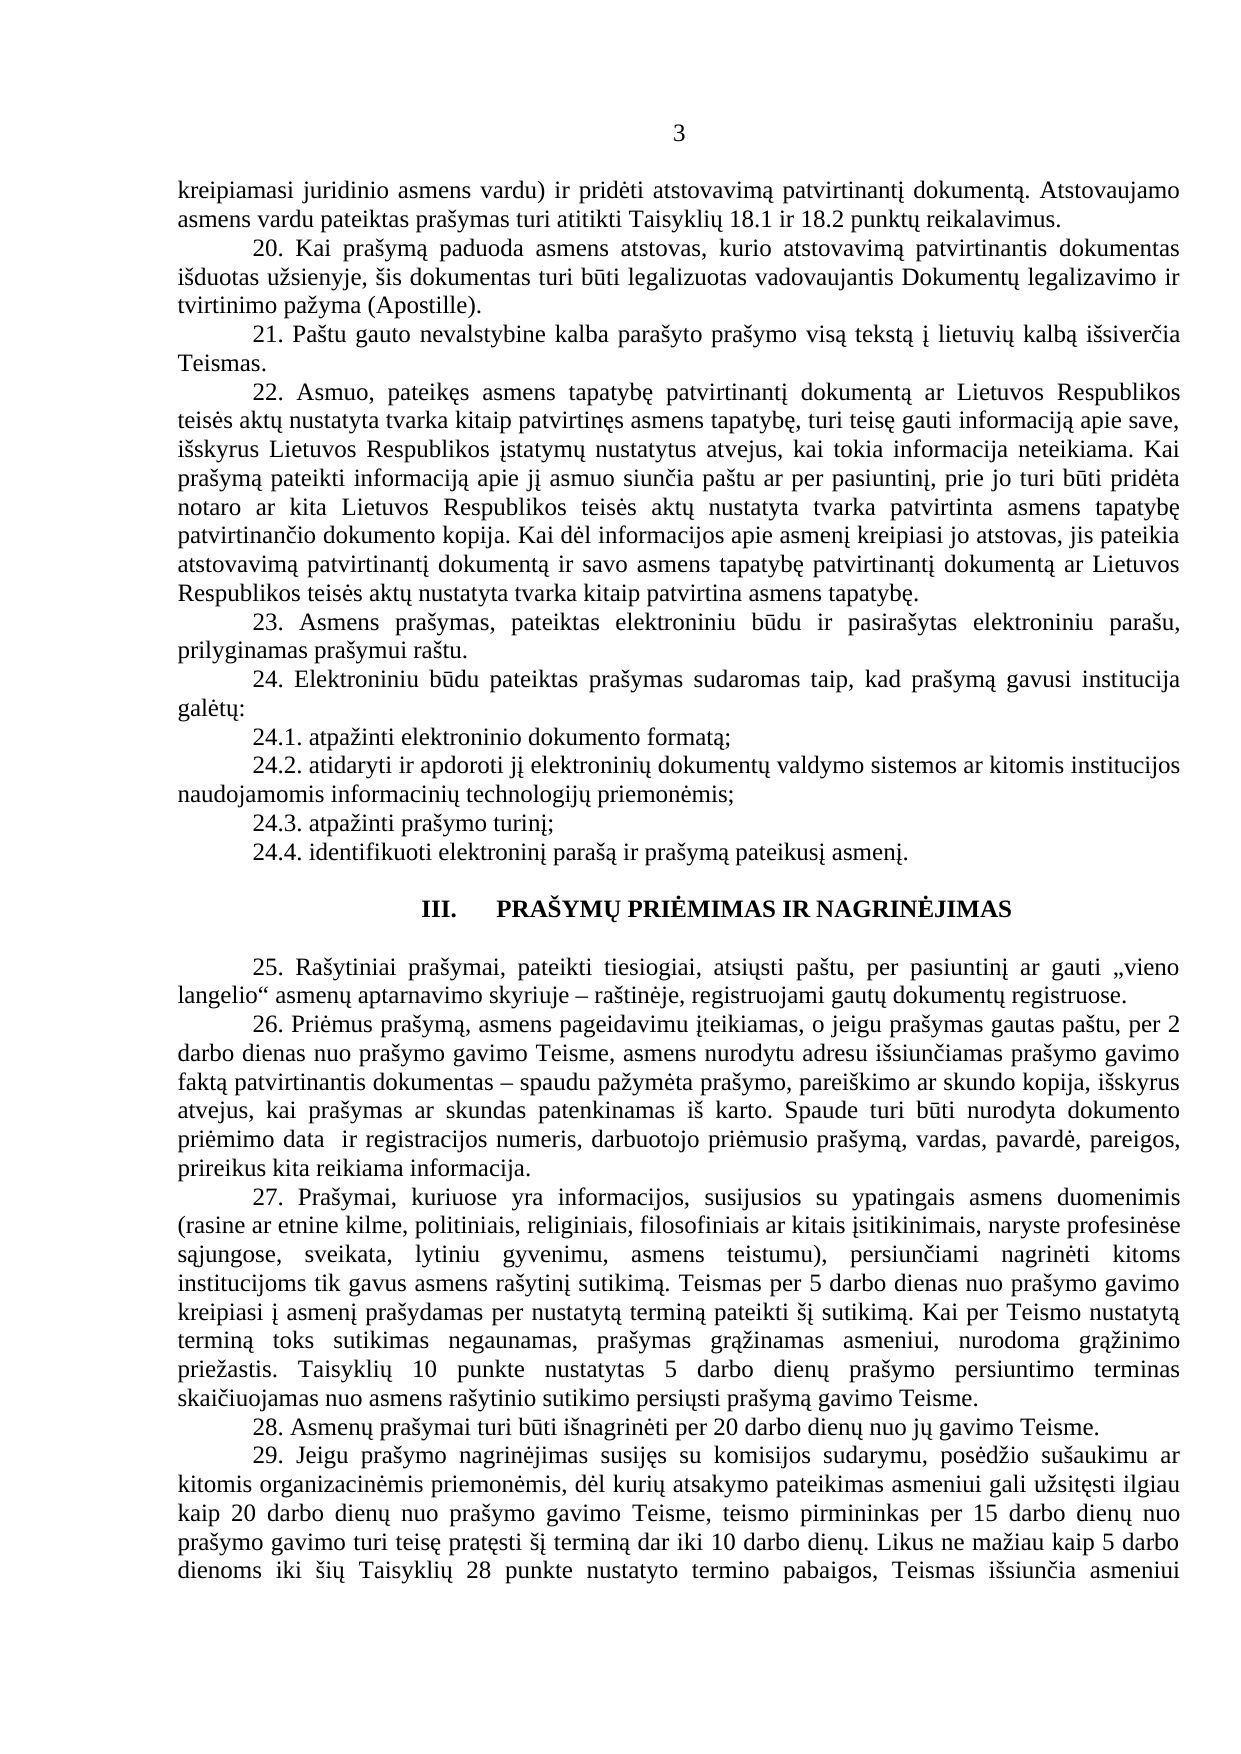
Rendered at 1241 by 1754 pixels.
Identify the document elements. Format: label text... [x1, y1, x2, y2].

text 24.4. identifikuoti elektroninį parašą ir prašymą pateikusį asmenį. [177, 837, 1181, 866]
text 23. Asmens prašymas, pateiktas elektroniniu būdu ir pasirašytas elektroniniu parašu, prilyginamas prašymui raštu. [177, 607, 1181, 664]
text 24.3. atpažinti prašymo turinį; [177, 808, 1181, 837]
text 24.1. atpažinti elektroninio dokumento formatą; [177, 722, 1181, 751]
text 28. Asmenų prašymai turi būti išnagrinėti per 20 darbo dienų nuo jų gavimo Teisme. [177, 1412, 1181, 1441]
text 20. Kai prašymą paduoda asmens atstovas, kurio atstovavimą patvirtinantis dokumentas išduotas užsienyje, šis dokumentas turi būti legalizuotas vadovaujantis Dokumentų legalizavimo ir tvirtinimo pažyma (Apostille). [177, 233, 1181, 319]
text 25. Rašytiniai prašymai, pateikti tiesiogiai, atsiųsti paštu, per pasiuntinį ar gauti „vieno langelio“ asmenų aptarnavimo skyriuje – raštinėje, registruojami gautų dokumentų registruose. [177, 952, 1181, 1009]
text 27. Prašymai, kuriuose yra informacijos, susijusios su ypatingais asmens duomenimis (rasine ar etnine kilme, politiniais, religiniais, filosofiniais ar kitais įsitikinimais, naryste profesinėse sąjungose, sveikata, lytiniu gyvenimu, asmens teistumu), persiunčiami nagrinėti kitoms institucijoms tik gavus asmens rašytinį sutikimą. Teismas per 5 darbo dienas nuo prašymo gavimo kreipiasi į asmenį prašydamas per nustatytą terminą pateikti šį sutikimą. Kai per Teismo nustatytą terminą toks sutikimas negaunamas, prašymas grąžinamas asmeniui, nurodoma grąžinimo priežastis. Taisyklių 10 punkte nustatytas 5 darbo dienų prašymo persiuntimo terminas skaičiuojamas nuo asmens rašytinio sutikimo persiųsti prašymą gavimo Teisme. [177, 1182, 1181, 1412]
text 21. Paštu gauto nevalstybine kalba parašyto prašymo visą tekstą į lietuvių kalbą išsiverčia Teismas. [177, 319, 1181, 377]
text 22. Asmuo, pateikęs asmens tapatybę patvirtinantį dokumentą ar Lietuvos Respublikos teisės aktų nustatyta tvarka kitaip patvirtinęs asmens tapatybę, turi teisę gauti informaciją apie save, išskyrus Lietuvos Respublikos įstatymų nustatytus atvejus, kai tokia informacija neteikiama. Kai prašymą pateikti informaciją apie jį asmuo siunčia paštu ar per pasiuntinį, prie jo turi būti pridėta notaro ar kita Lietuvos Respublikos teisės aktų nustatyta tvarka patvirtinta asmens tapatybę patvirtinančio dokumento kopija. Kai dėl informacijos apie asmenį kreipiasi jo atstovas, jis pateikia atstovavimą patvirtinantį dokumentą ir savo asmens tapatybę patvirtinantį dokumentą ar Lietuvos Respublikos teisės aktų nustatyta tvarka kitaip patvirtina asmens tapatybę. [177, 377, 1181, 607]
text 24. Elektroniniu būdu pateiktas prašymas sudaromas taip, kad prašymą gavusi institucija galėtų: [177, 664, 1181, 722]
text III. PRAŠYMŲ PRIĖMIMAS IR NAGRINĖJIMAS [252, 894, 1181, 923]
text 24.2. atidaryti ir apdoroti jį elektroninių dokumentų valdymo sistemos ar kitomis institucijos naudojamomis informacinių technologijų priemonėmis; [177, 751, 1181, 808]
text 26. Priėmus prašymą, asmens pageidavimu įteikiamas, o jeigu prašymas gautas paštu, per 2 darbo dienas nuo prašymo gavimo Teisme, asmens nurodytu adresu išsiunčiamas prašymo gavimo faktą patvirtinantis dokumentas – spaudu pažymėta prašymo, pareiškimo ar skundo kopija, išskyrus atvejus, kai prašymas ar skundas patenkinamas iš karto. Spaude turi būti nurodyta dokumento priėmimo data ir registracijos numeris, darbuotojo priėmusio prašymą, vardas, pavardė, pareigos, prireikus kita reikiama informacija. [177, 1009, 1181, 1182]
text 29. Jeigu prašymo nagrinėjimas susijęs su komisijos sudarymu, posėdžio sušaukimu ar kitomis organizacinėmis priemonėmis, dėl kurių atsakymo pateikimas asmeniui gali užsitęsti ilgiau kaip 20 darbo dienų nuo prašymo gavimo Teisme, teismo pirmininkas per 15 darbo dienų nuo prašymo gavimo turi teisę pratęsti šį terminą dar iki 10 darbo dienų. Likus ne mažiau kaip 5 darbo dienoms iki šių Taisyklių 28 punkte nustatyto termino pabaigos, Teismas išsiunčia asmeniui [177, 1441, 1181, 1584]
text kreipiamasi juridinio asmens vardu) ir pridėti atstovavimą patvirtinantį dokumentą. Atstovaujamo asmens vardu pateiktas prašymas turi atitikti Taisyklių 18.1 ir 18.2 punktų reikalavimus. [177, 176, 1181, 233]
